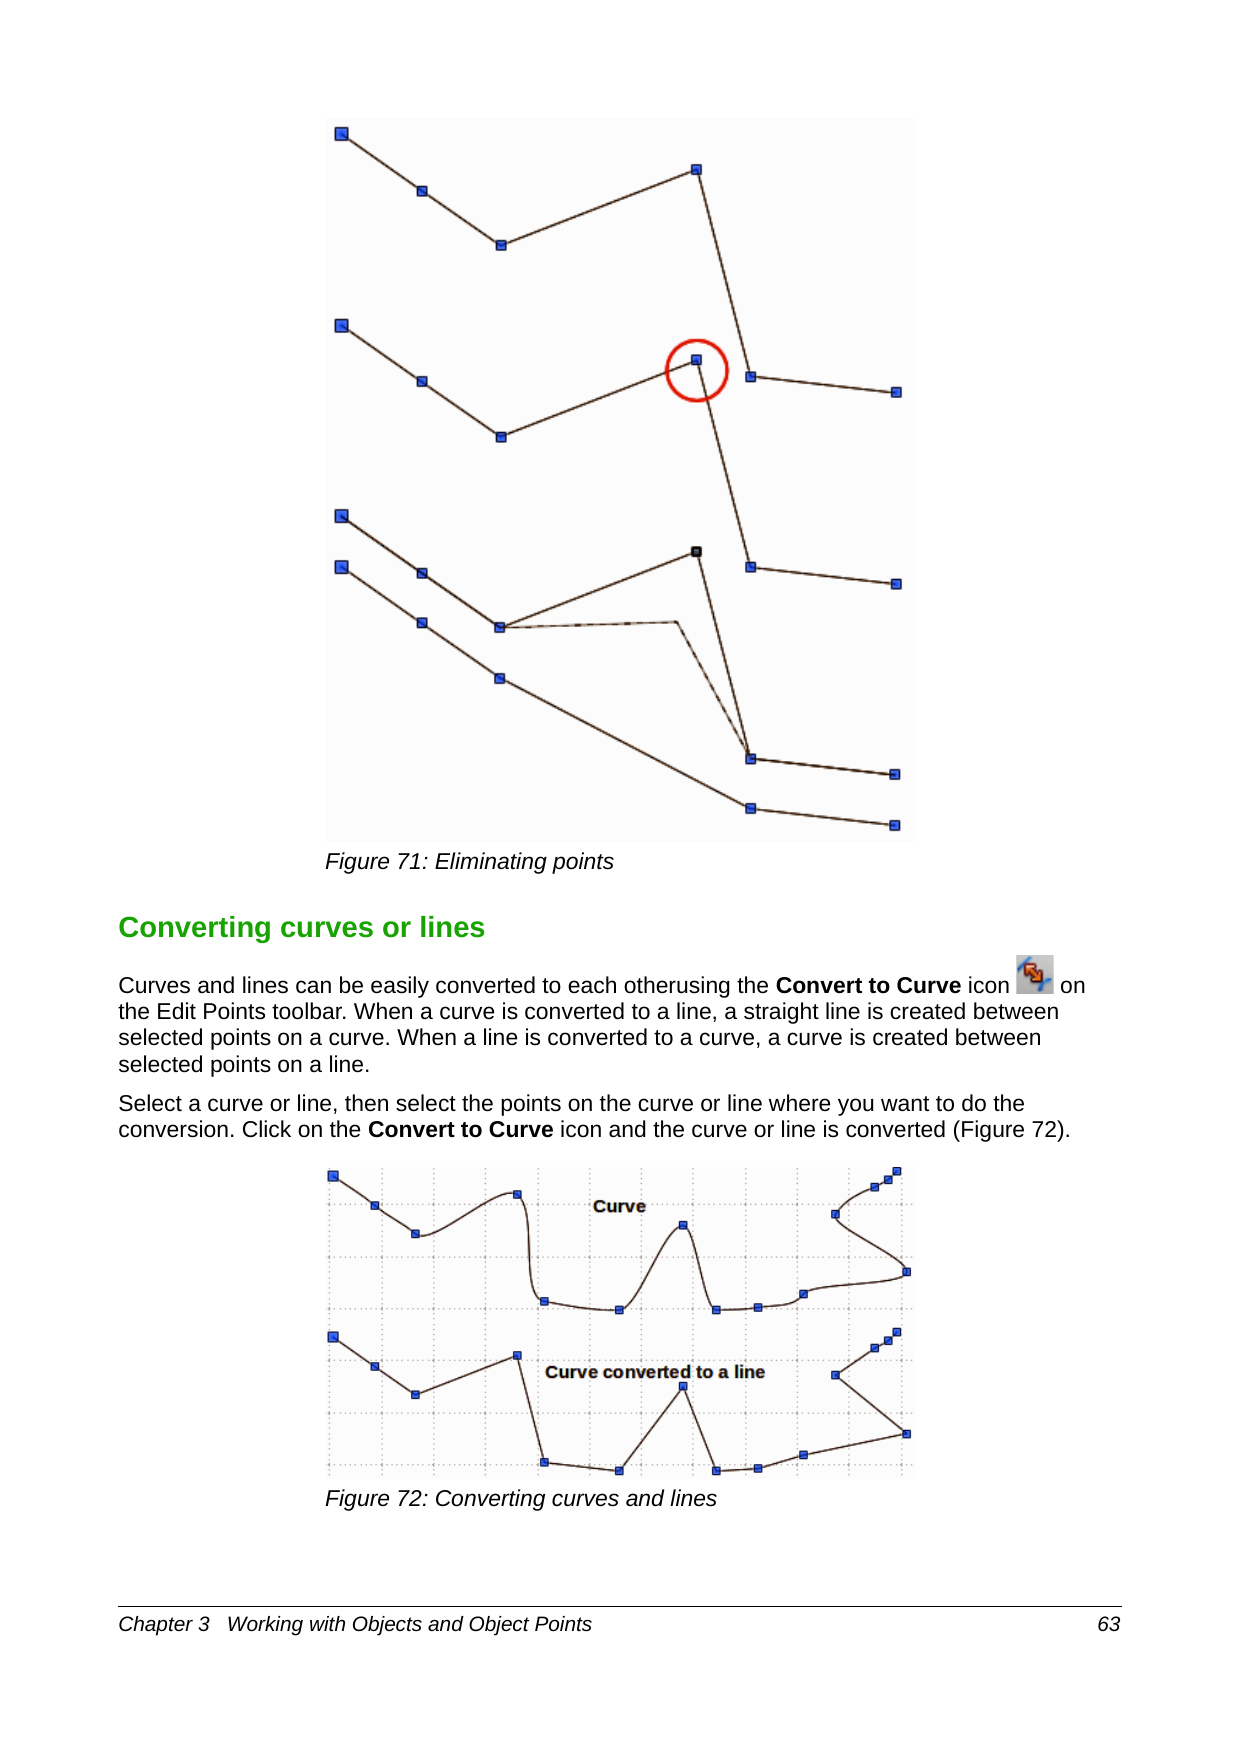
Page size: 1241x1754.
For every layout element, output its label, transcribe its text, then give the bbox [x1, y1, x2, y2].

subtitle Converting curves or lines [118, 910, 1122, 943]
picture [325, 1167, 916, 1479]
picture [325, 118, 916, 842]
text Select a curve or line, then select the points on the curve or line where you want to do the conversion. Click on the Convert to Curve icon and the curve or line is converted (Figure 72). [118, 1089, 1122, 1142]
text Figure 72: Converting curves and lines [325, 1485, 915, 1511]
picture [1016, 955, 1054, 994]
text Figure 71: Eliminating points [325, 848, 915, 874]
text Curves and lines can be easily converted to each otherusing the Convert to Curve icon on the Edit Points toolbar. When a curve is converted to a line, a straight line is created between selected points on a curve. When a line is converted to a curve, a curve is created between selected points on a line. [118, 956, 1122, 1077]
